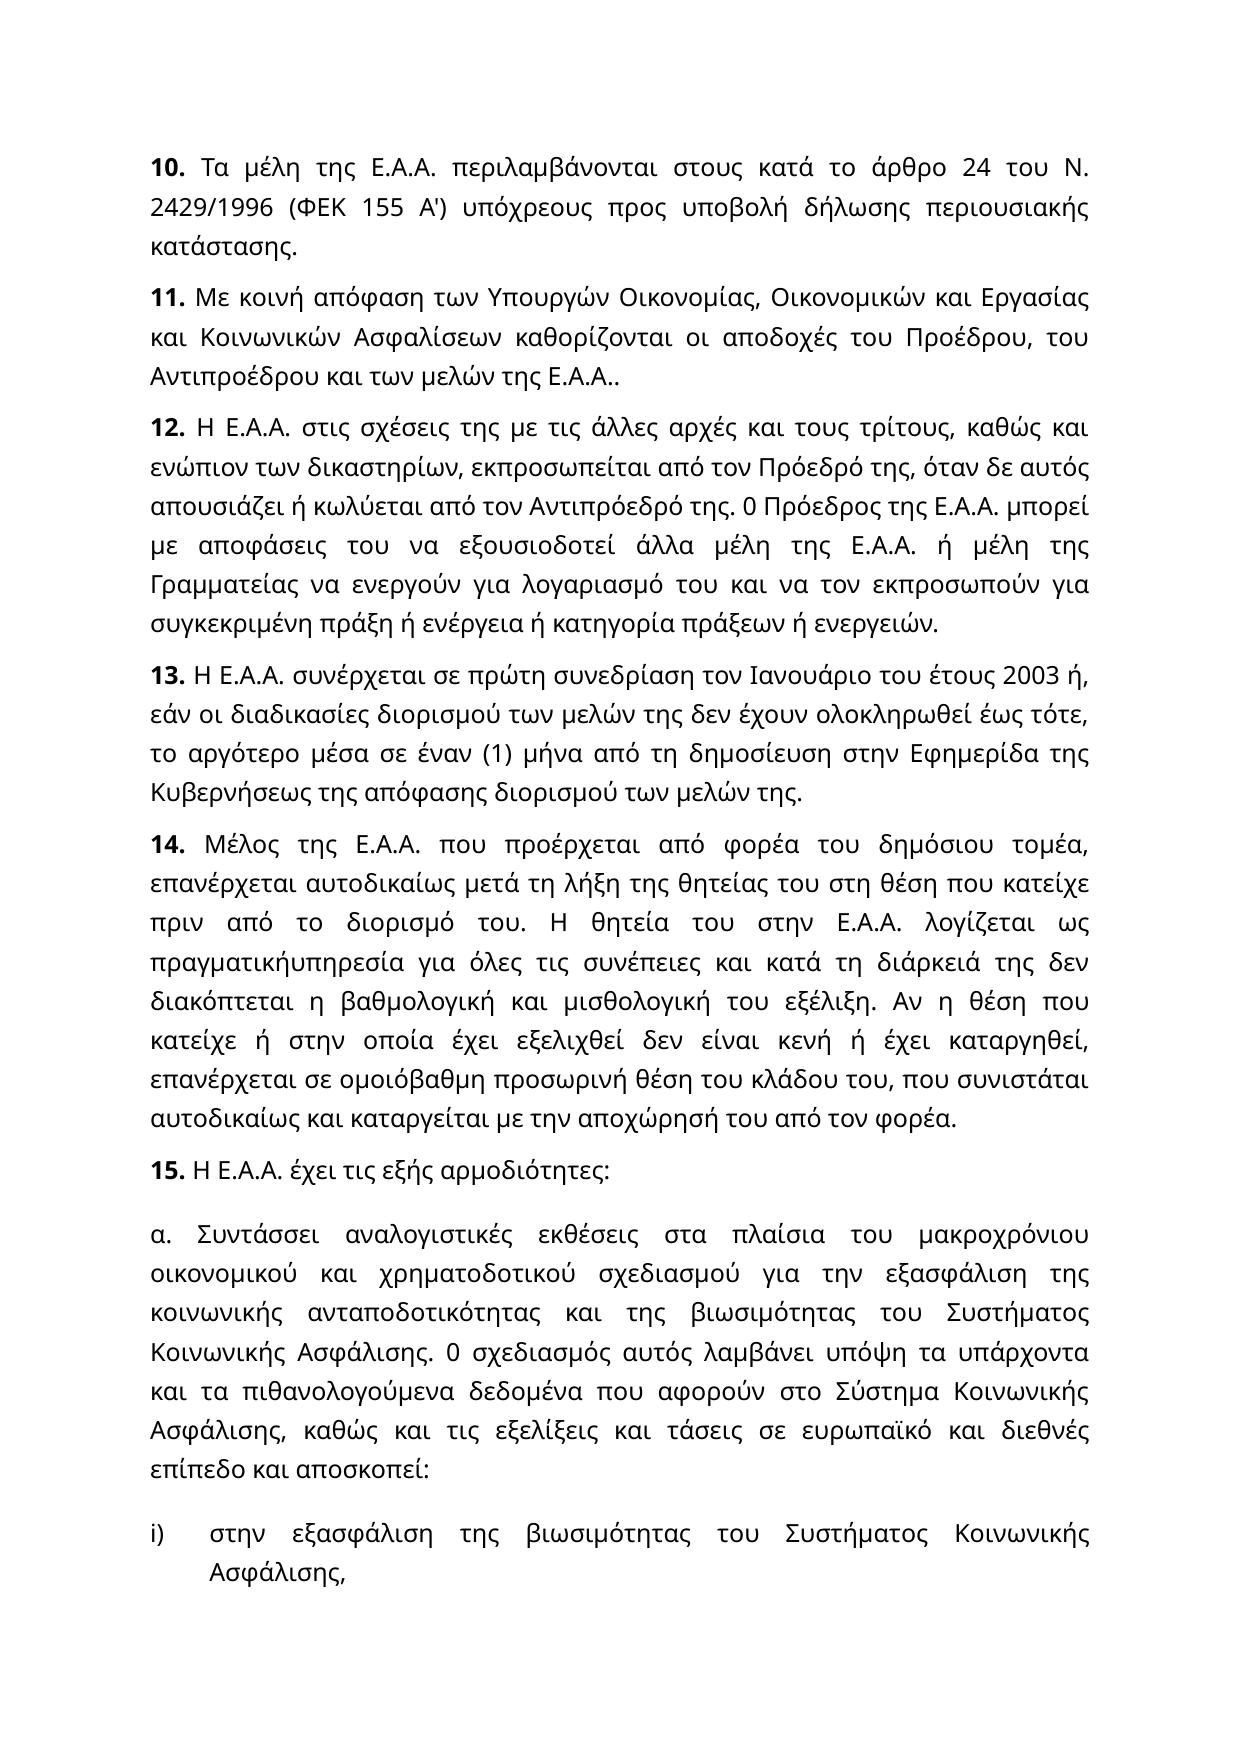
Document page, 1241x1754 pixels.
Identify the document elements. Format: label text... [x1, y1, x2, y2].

text 11. Με κοινή απόφαση των Υπουργών Οικονομίας, Οικονομικών και Εργασίας και Κοινωνικών Ασφαλίσεων καθορίζονται οι αποδοχές του Προέδρου, του Αντιπροέδρου και των μελών της Ε.Α.Α.. [150, 280, 1090, 392]
text 13. Η Ε.Α.Α. συνέρχεται σε πρώτη συνεδρίαση τον Ιανουάριο του έτους 2003 ή, εάν οι διαδικασίες διορισμού των μελών της δεν έχουν ολοκληρωθεί έως τότε, το αργότερο μέσα σε έναν (1) μήνα από τη δημοσίευση στην Εφημερίδα της Κυβερνήσεως της απόφασης διορισμού των μελών της. [150, 657, 1090, 809]
text α. Συντάσσει αναλογιστικές εκθέσεις στα πλαίσια του μακροχρόνιου οικονομικού και χρηματοδοτικού σχεδιασμού για την εξασφάλιση της κοινωνικής ανταποδοτικότητας και της βιωσιμότητας του Συστήματος Κοινωνικής Ασφάλισης. 0 σχεδιασμός αυτός λαμβάνει υπόψη τα υπάρχοντα και τα πιθανολογούμενα δεδομένα που αφορούν στο Σύστημα Κοινωνικής Ασφάλισης, καθώς και τις εξελίξεις και τάσεις σε ευρωπαϊκό και διεθνές επίπεδο και αποσκοπεί: [150, 1217, 1090, 1486]
text 15. Η Ε.Α.Α. έχει τις εξής αρμοδιότητες: [150, 1152, 1090, 1187]
text 12. Η Ε.Α.Α. στις σχέσεις της με τις άλλες αρχές και τους τρίτους, καθώς και ενώπιον των δικαστηρίων, εκπροσωπείται από τον Πρόεδρό της, όταν δε αυτός απουσιάζει ή κωλύεται από τον Αντιπρόεδρό της. 0 Πρόεδρος της Ε.Α.Α. μπορεί με αποφάσεις του να εξουσιοδοτεί άλλα μέλη της Ε.Α.Α. ή μέλη της Γραμματείας να ενεργούν για λογαριασμό του και να τον εκπροσωπούν για συγκεκριμένη πράξη ή ενέργεια ή κατηγορία πράξεων ή ενεργειών. [150, 410, 1090, 640]
text 10. Τα μέλη της Ε.Α.Α. περιλαμβάνονται στους κατά το άρθρο 24 του Ν. 2429/1996 (ΦΕΚ 155 Α') υπόχρεους προς υποβολή δήλωσης περιουσιακής κατάστασης. [150, 150, 1090, 262]
list i) στην εξασφάλιση της βιωσιμότητας του Συστήματος Κοινωνικής Ασφάλισης, [150, 1516, 1090, 1589]
text 14. Μέλος της Ε.Α.Α. που προέρχεται από φορέα του δημόσιου τομέα, επανέρχεται αυτοδικαίως μετά τη λήξη της θητείας του στη θέση που κατείχε πριν από το διορισμό του. Η θητεία του στην Ε.Α.Α. λογίζεται ως πραγματικήυπηρεσία για όλες τις συνέπειες και κατά τη διάρκειά της δεν διακόπτεται η βαθμολογική και μισθολογική του εξέλιξη. Αν η θέση που κατείχε ή στην οποία έχει εξελιχθεί δεν είναι κενή ή έχει καταργηθεί, επανέρχεται σε ομοιόβαθμη προσωρινή θέση του κλάδου του, που συνιστάται αυτοδικαίως και καταργείται με την αποχώρησή του από τον φορέα. [150, 827, 1090, 1135]
